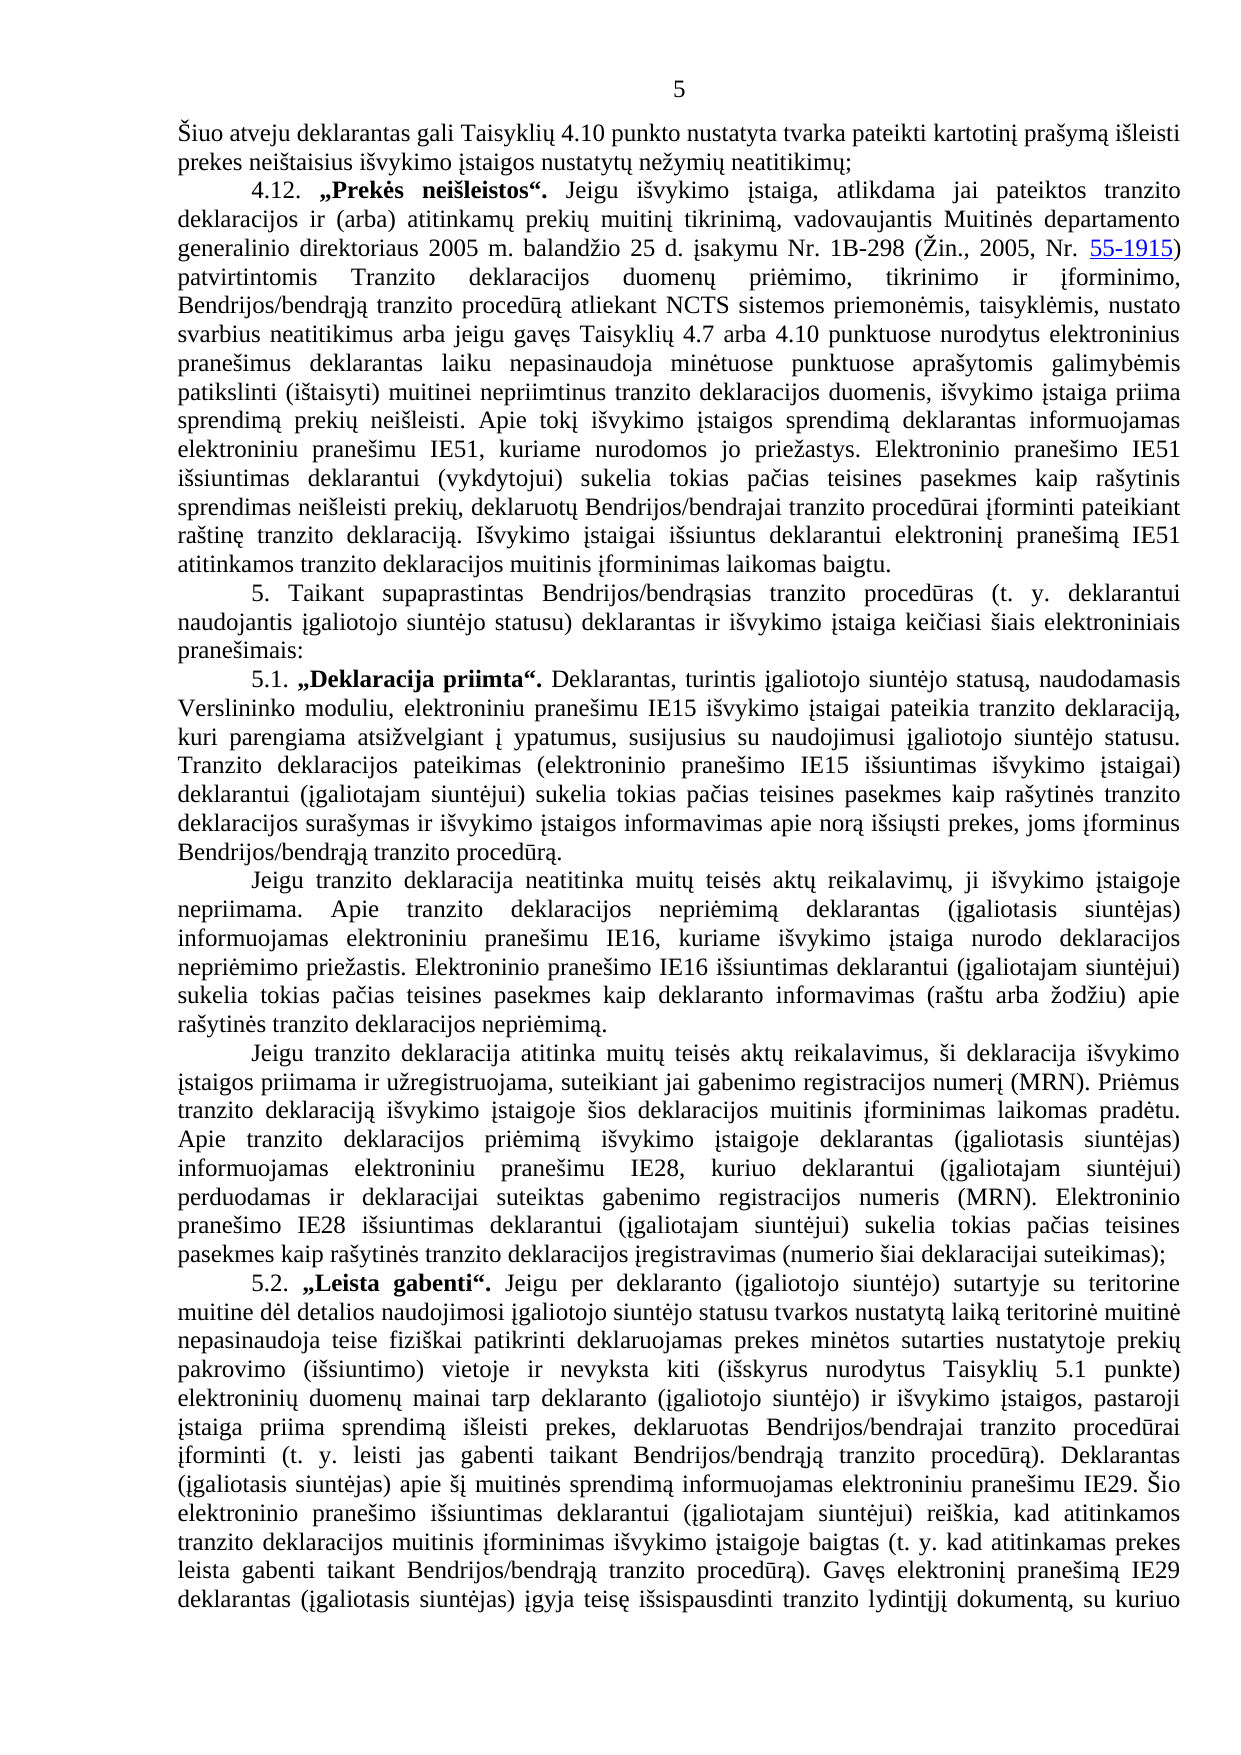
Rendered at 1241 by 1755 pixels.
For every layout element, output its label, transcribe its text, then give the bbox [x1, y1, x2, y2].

text 5.1. „Deklaracija priimta“. Deklarantas, turintis įgaliotojo siuntėjo statusą, naudodamasis Verslininko moduliu, elektroniniu pranešimu IE15 išvykimo įstaigai pateikia tranzito deklaraciją, kuri parengiama atsižvelgiant į ypatumus, susijusius su naudojimusi įgaliotojo siuntėjo statusu. Tranzito deklaracijos pateikimas (elektroninio pranešimo IE15 išsiuntimas išvykimo įstaigai) deklarantui (įgaliotajam siuntėjui) sukelia tokias pačias teisines pasekmes kaip rašytinės tranzito deklaracijos surašymas ir išvykimo įstaigos informavimas apie norą išsiųsti prekes, joms įforminus Bendrijos/bendrąją tranzito procedūrą. [177, 664, 1181, 866]
text Jeigu tranzito deklaracija atitinka muitų teisės aktų reikalavimus, ši deklaracija išvykimo įstaigos priimama ir užregistruojama, suteikiant jai gabenimo registracijos numerį (MRN). Priėmus tranzito deklaraciją išvykimo įstaigoje šios deklaracijos muitinis įforminimas laikomas pradėtu. Apie tranzito deklaracijos priėmimą išvykimo įstaigoje deklarantas (įgaliotasis siuntėjas) informuojamas elektroniniu pranešimu IE28, kuriuo deklarantui (įgaliotajam siuntėjui) perduodamas ir deklaracijai suteiktas gabenimo registracijos numeris (MRN). Elektroninio pranešimo IE28 išsiuntimas deklarantui (įgaliotajam siuntėjui) sukelia tokias pačias teisines pasekmes kaip rašytinės tranzito deklaracijos įregistravimas (numerio šiai deklaracijai suteikimas); [177, 1038, 1181, 1268]
text Šiuo atveju deklarantas gali Taisyklių 4.10 punkto nustatyta tvarka pateikti kartotinį prašymą išleisti prekes neištaisius išvykimo įstaigos nustatytų nežymių neatitikimų; [177, 118, 1181, 176]
text Jeigu tranzito deklaracija neatitinka muitų teisės aktų reikalavimų, ji išvykimo įstaigoje nepriimama. Apie tranzito deklaracijos nepriėmimą deklarantas (įgaliotasis siuntėjas) informuojamas elektroniniu pranešimu IE16, kuriame išvykimo įstaiga nurodo deklaracijos nepriėmimo priežastis. Elektroninio pranešimo IE16 išsiuntimas deklarantui (įgaliotajam siuntėjui) sukelia tokias pačias teisines pasekmes kaip deklaranto informavimas (raštu arba žodžiu) apie rašytinės tranzito deklaracijos nepriėmimą. [177, 866, 1181, 1038]
text 5.2. „Leista gabenti“. Jeigu per deklaranto (įgaliotojo siuntėjo) sutartyje su teritorine muitine dėl detalios naudojimosi įgaliotojo siuntėjo statusu tvarkos nustatytą laiką teritorinė muitinė nepasinaudoja teise fiziškai patikrinti deklaruojamas prekes minėtos sutarties nustatytoje prekių pakrovimo (išsiuntimo) vietoje ir nevyksta kiti (išskyrus nurodytus Taisyklių 5.1 punkte) elektroninių duomenų mainai tarp deklaranto (įgaliotojo siuntėjo) ir išvykimo įstaigos, pastaroji įstaiga priima sprendimą išleisti prekes, deklaruotas Bendrijos/bendrajai tranzito procedūrai įforminti (t. y. leisti jas gabenti taikant Bendrijos/bendrąją tranzito procedūrą). Deklarantas (įgaliotasis siuntėjas) apie šį muitinės sprendimą informuojamas elektroniniu pranešimu IE29. Šio elektroninio pranešimo išsiuntimas deklarantui (įgaliotajam siuntėjui) reiškia, kad atitinkamos tranzito deklaracijos muitinis įforminimas išvykimo įstaigoje baigtas (t. y. kad atitinkamas prekes leista gabenti taikant Bendrijos/bendrąją tranzito procedūrą). Gavęs elektroninį pranešimą IE29 deklarantas (įgaliotasis siuntėjas) įgyja teisę išsispausdinti tranzito lydintįjį dokumentą, su kuriuo [177, 1268, 1181, 1613]
text 4.12. „Prekės neišleistos“. Jeigu išvykimo įstaiga, atlikdama jai pateiktos tranzito deklaracijos ir (arba) atitinkamų prekių muitinį tikrinimą, vadovaujantis Muitinės departamento generalinio direktoriaus 2005 m. balandžio 25 d. įsakymu Nr. 1B-298 (Žin., 2005, Nr. 55-1915) patvirtintomis Tranzito deklaracijos duomenų priėmimo, tikrinimo ir įforminimo, Bendrijos/bendrąją tranzito procedūrą atliekant NCTS sistemos priemonėmis, taisyklėmis, nustato svarbius neatitikimus arba jeigu gavęs Taisyklių 4.7 arba 4.10 punktuose nurodytus elektroninius pranešimus deklarantas laiku nepasinaudoja minėtuose punktuose aprašytomis galimybėmis patikslinti (ištaisyti) muitinei nepriimtinus tranzito deklaracijos duomenis, išvykimo įstaiga priima sprendimą prekių neišleisti. Apie tokį išvykimo įstaigos sprendimą deklarantas informuojamas elektroniniu pranešimu IE51, kuriame nurodomos jo priežastys. Elektroninio pranešimo IE51 išsiuntimas deklarantui (vykdytojui) sukelia tokias pačias teisines pasekmes kaip rašytinis sprendimas neišleisti prekių, deklaruotų Bendrijos/bendrajai tranzito procedūrai įforminti pateikiant raštinę tranzito deklaraciją. Išvykimo įstaigai išsiuntus deklarantui elektroninį pranešimą IE51 atitinkamos tranzito deklaracijos muitinis įforminimas laikomas baigtu. [177, 176, 1181, 578]
text 5. Taikant supaprastintas Bendrijos/bendrąsias tranzito procedūras (t. y. deklarantui naudojantis įgaliotojo siuntėjo statusu) deklarantas ir išvykimo įstaiga keičiasi šiais elektroniniais pranešimais: [177, 578, 1181, 664]
